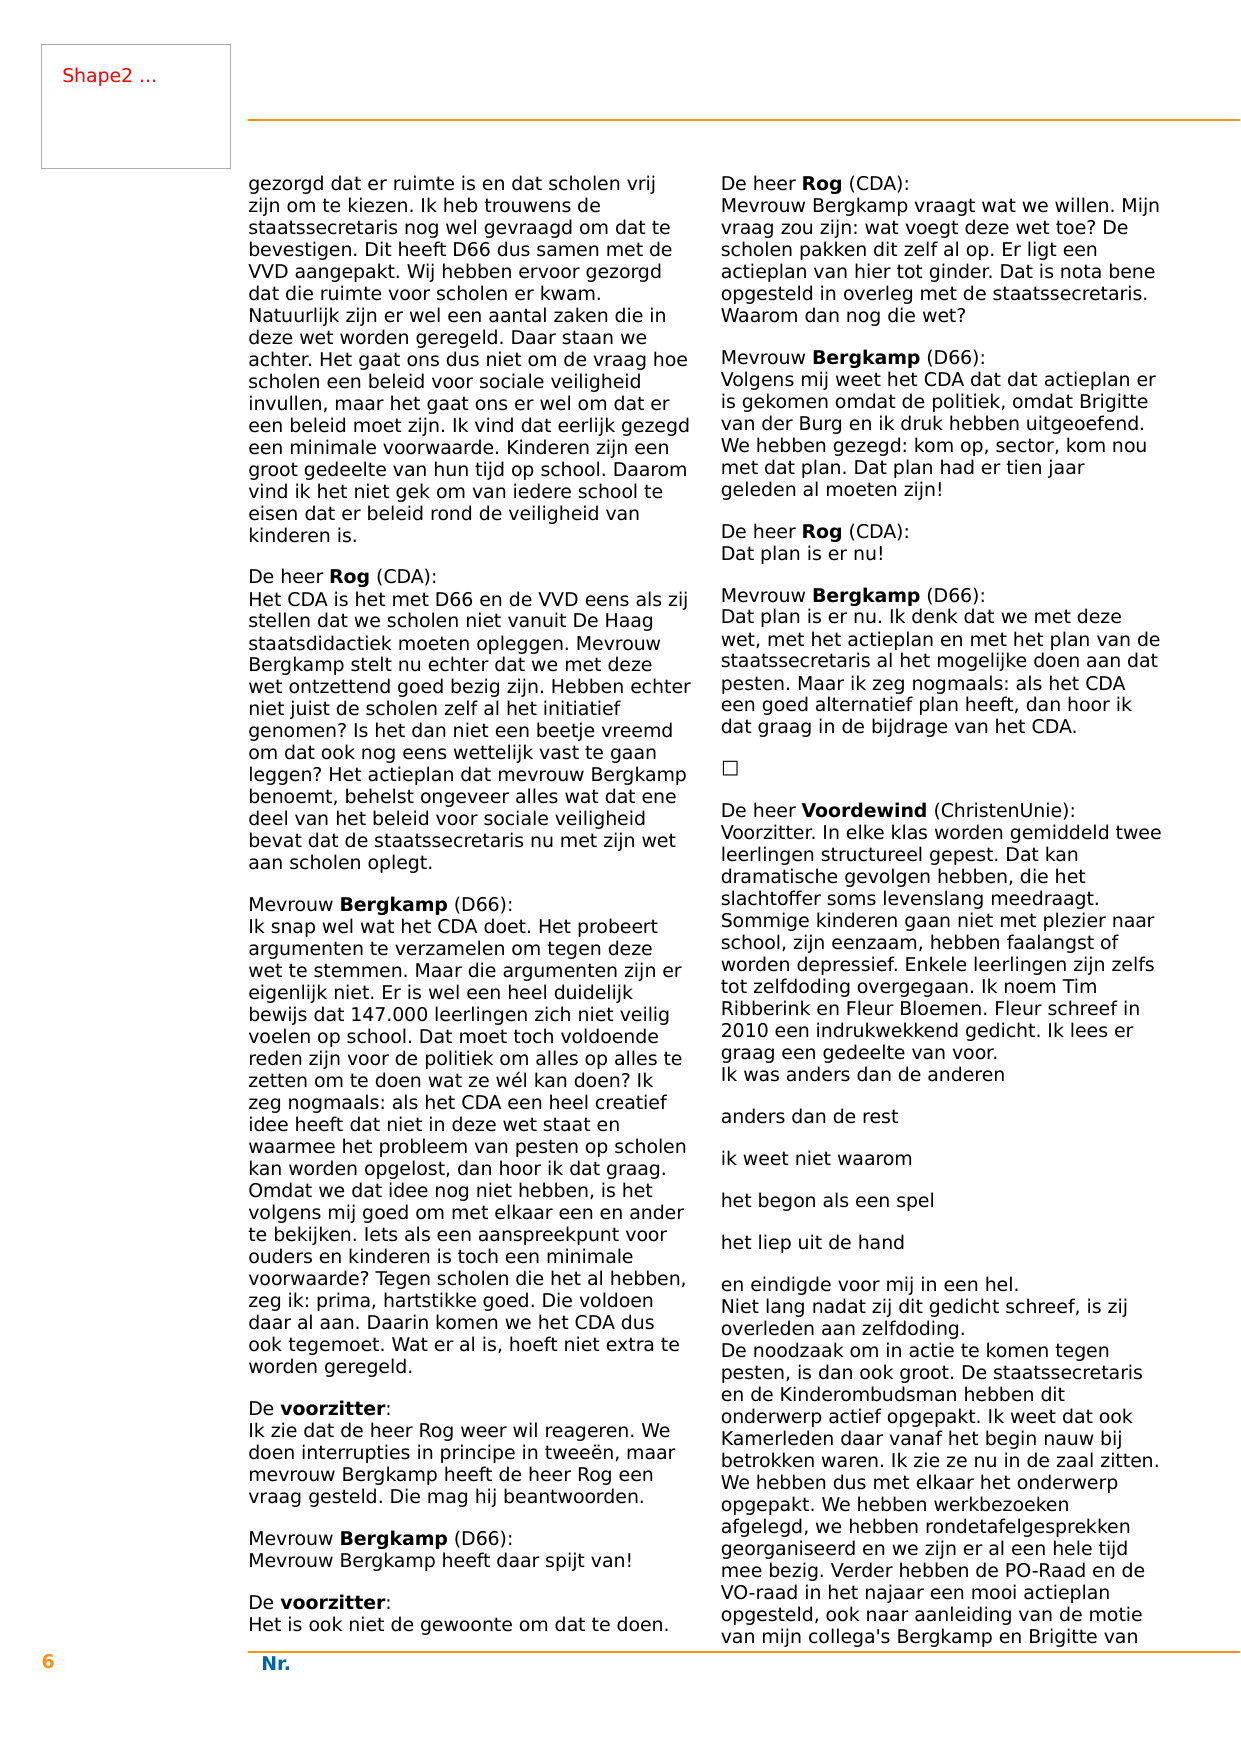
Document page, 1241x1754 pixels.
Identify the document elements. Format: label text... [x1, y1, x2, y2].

text Volgens mij weet het CDA dat dat actieplan er is gekomen omdat de politiek, omdat Brigitte van der Burg en ik druk hebben uitgeoefend. We hebben gezegd: kom op, sector, kom nou met dat plan. Dat plan had er tien jaar geleden al moeten zijn! [721, 369, 1163, 501]
text Dat plan is er nu. Ik denk dat we met deze wet, met het actieplan en met het plan van de staatssecretaris al het mogelijke doen aan dat pesten. Maar ik zeg nogmaals: als het CDA een goed alternatief plan heeft, dan hoor ik dat graag in de bijdrage van het CDA. [721, 606, 1163, 738]
text Ik was anders dan de anderen [721, 1064, 1163, 1086]
text en eindigde voor mij in een hel. [721, 1274, 1163, 1296]
text Dat plan is er nu! [721, 542, 1163, 564]
text gezorgd dat er ruimte is en dat scholen vrij zijn om te kiezen. Ik heb trouwens de staatssecretaris nog wel gevraagd om dat te bevestigen. Dit heeft D66 dus samen met de VVD aangepakt. Wij hebben ervoor gezorgd dat die ruimte voor scholen er kwam. Natuurlijk zijn er wel een aantal zaken die in deze wet worden geregeld. Daar staan we achter. Het gaat ons dus niet om de vraag hoe scholen een beleid voor sociale veiligheid invullen, maar het gaat ons er wel om dat er een beleid moet zijn. Ik vind dat eerlijk gezegd een minimale voorwaarde. Kinderen zijn een groot gedeelte van hun tijd op school. Daarom vind ik het niet gek om van iedere school te eisen dat er beleid rond de veiligheid van kinderen is. [248, 173, 691, 546]
text De voorzitter: [248, 1398, 691, 1420]
text Niet lang nadat zij dit gedicht schreef, is zij overleden aan zelfdoding. [721, 1296, 1163, 1340]
text De noodzaak om in actie te komen tegen pesten, is dan ook groot. De staatssecretaris en de Kinderombudsman hebben dit onderwerp actief opgepakt. Ik weet dat ook Kamerleden daar vanaf het begin nauw bij betrokken waren. Ik zie ze nu in de zaal zitten. We hebben dus met elkaar het onderwerp opgepakt. We hebben werkbezoeken afgelegd, we hebben rondetafelgesprekken georganiseerd en we zijn er al een hele tijd mee bezig. Verder hebben de PO-Raad en de VO-raad in het najaar een mooi actieplan opgesteld, ook naar aanleiding van de motie van mijn collega's Bergkamp en Brigitte van [721, 1340, 1163, 1648]
text Mevrouw Bergkamp heeft daar spijt van! [248, 1549, 691, 1572]
text ik weet niet waarom [721, 1148, 1163, 1170]
text Voorzitter. In elke klas worden gemiddeld twee leerlingen structureel gepest. Dat kan dramatische gevolgen hebben, die het slachtoffer soms levenslang meedraagt. Sommige kinderen gaan niet met plezier naar school, zijn eenzaam, hebben faalangst of worden depressief. Enkele leerlingen zijn zelfs tot zelfdoding overgegaan. Ik noem Tim Ribberink en Fleur Bloemen. Fleur schreef in 2010 een indrukwekkend gedicht. Ik lees er graag een gedeelte van voor. [721, 822, 1163, 1064]
text De heer Voordewind (ChristenUnie): [721, 800, 1163, 822]
text het liep uit de hand [721, 1232, 1163, 1254]
text Het is ook niet de gewoonte om dat te doen. [248, 1613, 691, 1636]
text Ik snap wel wat het CDA doet. Het probeert argumenten te verzamelen om tegen deze wet te stemmen. Maar die argumenten zijn er eigenlijk niet. Er is wel een heel duidelijk bewijs dat 147.000 leerlingen zich niet veilig voelen op school. Dat moet toch voldoende reden zijn voor de politiek om alles op alles te zetten om te doen wat ze wél kan doen? Ik zeg nogmaals: als het CDA een heel creatief idee heeft dat niet in deze wet staat en waarmee het probleem van pesten op scholen kan worden opgelost, dan hoor ik dat graag. Omdat we dat idee nog niet hebben, is het volgens mij goed om met elkaar een en ander te bekijken. Iets als een aanspreekpunt voor ouders en kinderen is toch een minimale voorwaarde? Tegen scholen die het al hebben, zeg ik: prima, hartstikke goed. Die voldoen daar al aan. Daarin komen we het CDA dus ook tegemoet. Wat er al is, hoeft niet extra te worden geregeld. [248, 916, 691, 1378]
text Ik zie dat de heer Rog weer wil reageren. We doen interrupties in principe in tweeën, maar mevrouw Bergkamp heeft de heer Rog een vraag gesteld. Die mag hij beantwoorden. [248, 1420, 691, 1508]
text De heer Rog (CDA): [721, 521, 1163, 542]
text het begon als een spel [721, 1190, 1163, 1212]
text Mevrouw Bergkamp (D66): [248, 1528, 691, 1549]
text Mevrouw Bergkamp (D66): [721, 347, 1163, 369]
text Mevrouw Bergkamp vraagt wat we willen. Mijn vraag zou zijn: wat voegt deze wet toe? De scholen pakken dit zelf al op. Er ligt een actieplan van hier tot ginder. Dat is nota bene opgesteld in overleg met de staatssecretaris. Waarom dan nog die wet? [721, 195, 1163, 327]
text De heer Rog (CDA): [248, 566, 691, 588]
text Het CDA is het met D66 en de VVD eens als zij stellen dat we scholen niet vanuit De Haag staatsdidactiek moeten opleggen. Mevrouw Bergkamp stelt nu echter dat we met deze wet ontzettend goed bezig zijn. Hebben echter niet juist de scholen zelf al het initiatief genomen? Is het dan niet een beetje vreemd om dat ook nog eens wettelijk vast te gaan leggen? Het actieplan dat mevrouw Bergkamp benoemt, behelst ongeveer alles wat dat ene deel van het beleid voor sociale veiligheid bevat dat de staatssecretaris nu met zijn wet aan scholen oplegt. [248, 588, 691, 874]
text Mevrouw Bergkamp (D66): [721, 584, 1163, 606]
text Mevrouw Bergkamp (D66): [248, 894, 691, 916]
text anders dan de rest [721, 1106, 1163, 1128]
text ⬜ [721, 758, 1163, 780]
text De heer Rog (CDA): [721, 173, 1163, 195]
text De voorzitter: [248, 1592, 691, 1613]
